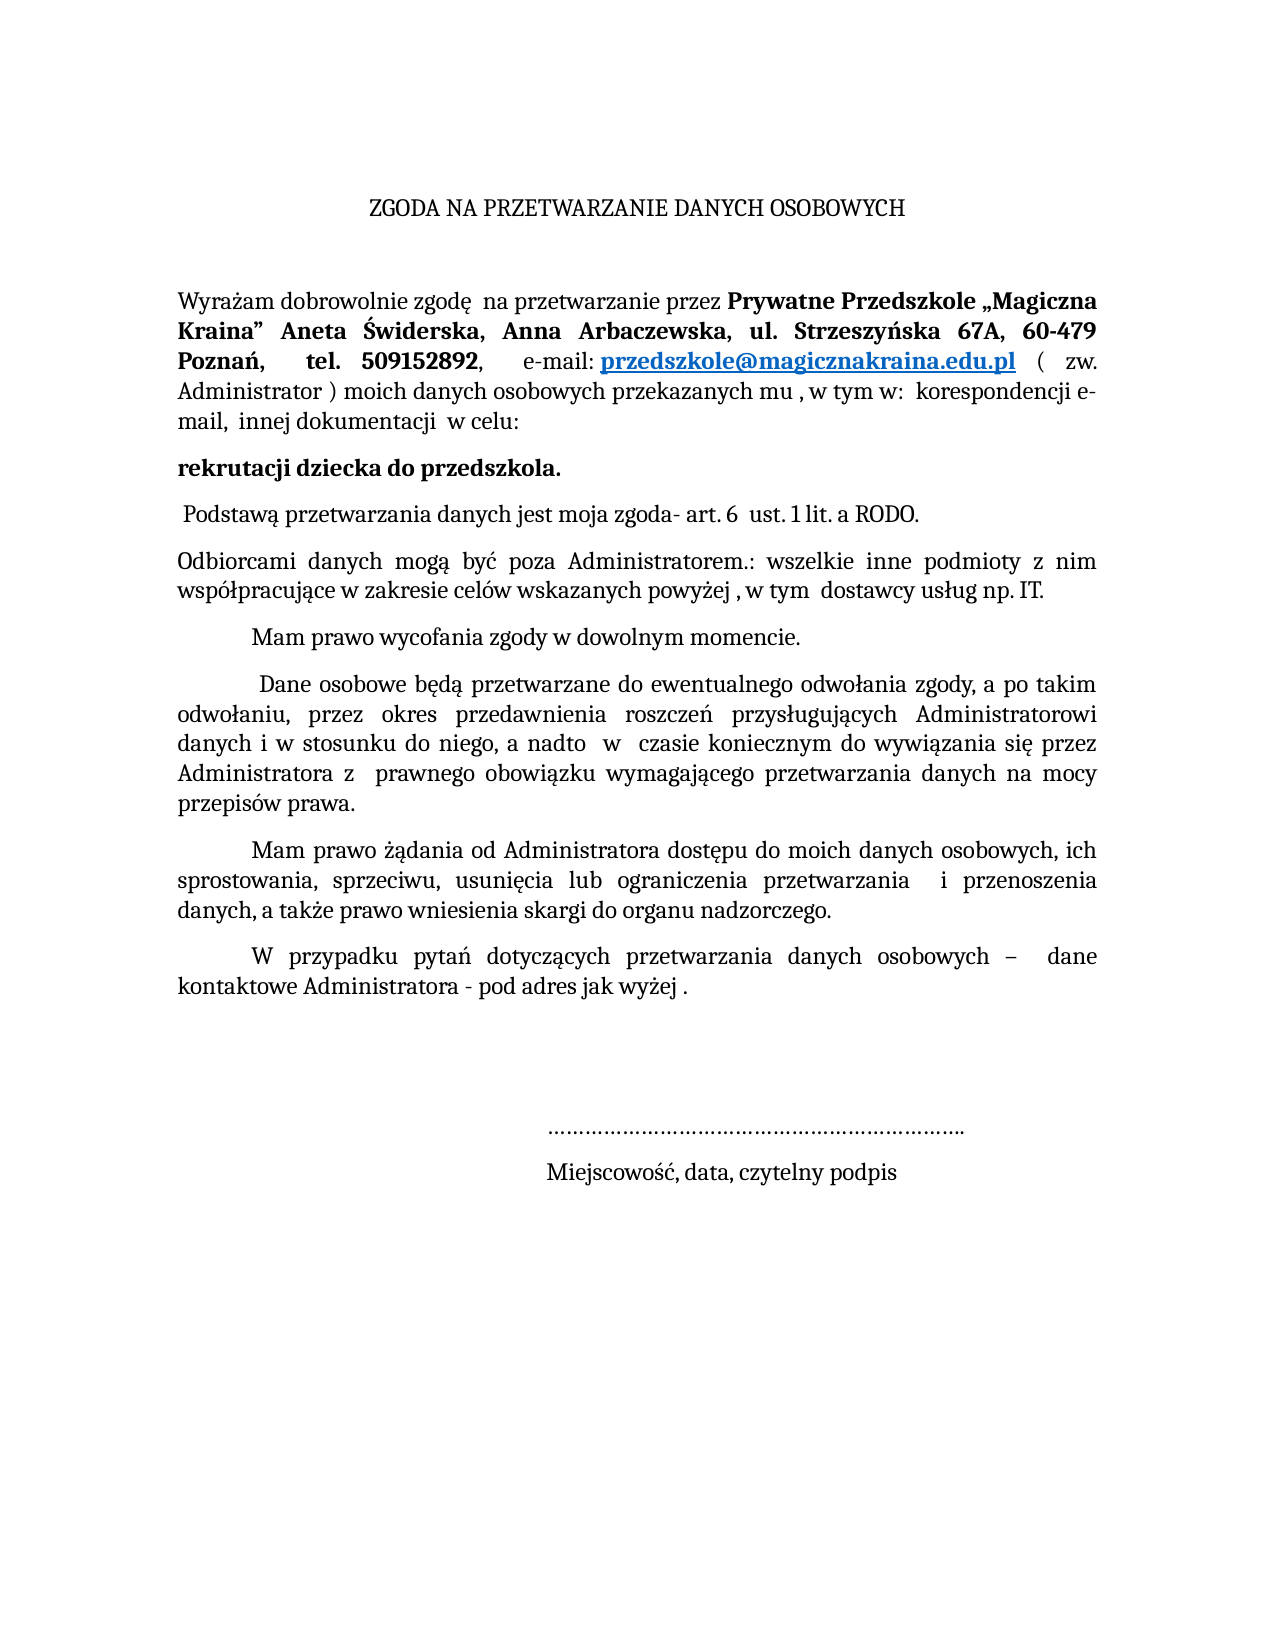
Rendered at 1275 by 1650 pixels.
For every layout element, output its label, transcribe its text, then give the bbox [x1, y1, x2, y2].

text Mam prawo wycofania zgody w dowolnym momencie. [177, 623, 1098, 652]
text Wyrażam dobrowolnie zgodę na przetwarzanie przez Prywatne Przedszkole „Magiczna Kraina” Aneta Świderska, Anna Arbaczewska, ul. Strzeszyńska 67A, 60-479 Poznań, tel. 509152892, e-mail: przedszkole@magicznakraina.edu.pl ( zw. Administrator ) moich danych osobowych przekazanych mu , w tym w: korespondencji e-mail, innej dokumentacji w celu: [177, 287, 1098, 436]
text W przypadku pytań dotyczących przetwarzania danych osobowych – dane kontaktowe Administratora - pod adres jak wyżej . [177, 942, 1098, 1001]
text rekrutacji dziecka do przedszkola. [177, 453, 1098, 482]
text Dane osobowe będą przetwarzane do ewentualnego odwołania zgody, a po takim odwołaniu, przez okres przedawnienia roszczeń przysługujących Administratorowi danych i w stosunku do niego, a nadto w czasie koniecznym do wywiązania się przez Administratora z prawnego obowiązku wymagającego przetwarzania danych na mocy przepisów prawa. [177, 669, 1098, 818]
text Mam prawo żądania od Administratora dostępu do moich danych osobowych, ich sprostowania, sprzeciwu, usunięcia lub ograniczenia przetwarzania i przenoszenia danych, a także prawo wniesienia skargi do organu nadzorczego. [177, 836, 1098, 924]
text Odbiorcami danych mogą być poza Administratorem.: wszelkie inne podmioty z nim współpracujące w zakresie celów wskazanych powyżej , w tym dostawcy usług np. IT. [177, 547, 1098, 605]
text Podstawą przetwarzania danych jest moja zgoda- art. 6 ust. 1 lit. a RODO. [177, 500, 1098, 529]
text Miejscowość, data, czytelny podpis [177, 1158, 1098, 1187]
text …………………………………………………………. [177, 1112, 1098, 1140]
text ZGODA NA PRZETWARZANIE DANYCH OSOBOWYCH [177, 194, 1098, 223]
